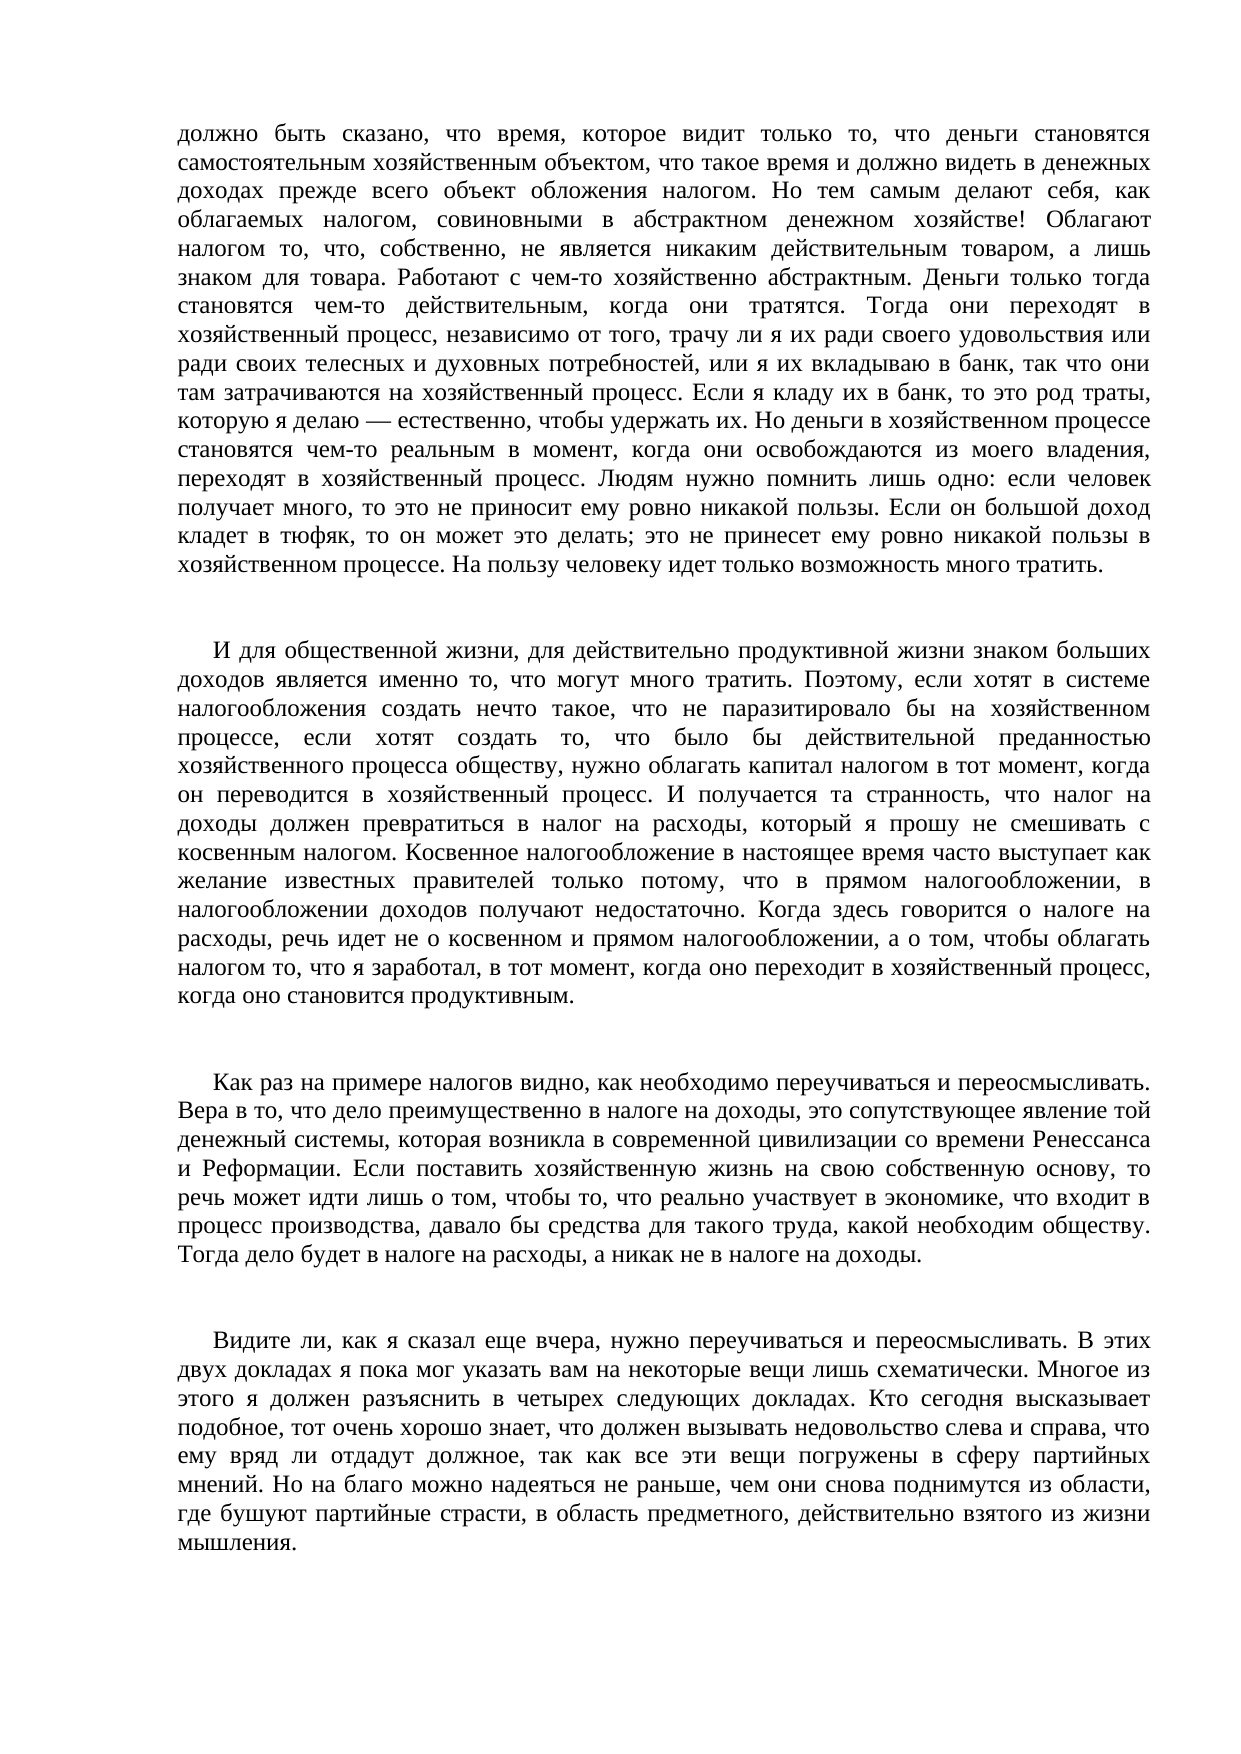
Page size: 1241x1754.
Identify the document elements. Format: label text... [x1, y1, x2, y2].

text должно быть сказано, что время, которое видит только то, что деньги становятся самостоятельным хозяйственным объектом, что такое время и должно видеть в денежных доходах прежде всего объект обложения налогом. Но тем самым делают себя, как облагаемых налогом, совиновными в абстрактном денежном хозяйстве! Облагают налогом то, что, собственно, не является никаким действительным товаром, а лишь знаком для товара. Работают с чем-то хозяйственно абстрактным. Деньги только тогда становятся чем-то действительным, когда они тратятся. Тогда они переходят в хозяйственный процесс, независимо от того, трачу ли я их ради своего удовольствия или ради своих телесных и духовных потребностей, или я их вкладываю в банк, так что они там затрачиваются на хозяйственный процесс. Если я кладу их в банк, то это род траты, которую я делаю — естественно, чтобы удержать их. Но деньги в хозяйственном процессе становятся чем-то реальным в момент, когда они освобождаются из моего владения, переходят в хозяйственный процесс. Людям нужно помнить лишь одно: если человек получает много, то это не приносит ему ровно никакой пользы. Если он большой доход кладет в тюфяк, то он может это делать; это не принесет ему ровно никакой пользы в хозяйственном процессе. На пользу человеку идет только возможность много тратить. [177, 118, 1152, 578]
text Видите ли, как я сказал еще вчера, нужно переучиваться и переосмысливать. В этих двух докладах я пока мог указать вам на некоторые вещи лишь схематически. Многое из этого я должен разъяснить в четырех следующих докладах. Кто сегодня высказывает подобное, тот очень хорошо знает, что должен вызывать недовольство слева и справа, что ему вряд ли отдадут должное, так как все эти вещи погружены в сферу партийных мнений. Но на благо можно надеяться не раньше, чем они снова поднимутся из области, где бушуют партийные страсти, в область предметного, действительно взятого из жизни мышления. [177, 1326, 1152, 1556]
text Как раз на примере налогов видно, как необходимо переучиваться и переосмысливать. Вера в то, что дело преимущественно в налоге на доходы, это сопутствующее явление той денежный системы, которая возникла в современной цивилизации со времени Ренессанса и Реформации. Если поставить хозяйственную жизнь на свою собственную основу, то речь может идти лишь о том, чтобы то, что реально участвует в экономике, что входит в процесс производства, давало бы средства для такого труда, какой необходим обществу. Тогда дело будет в налоге на расходы, а никак не в налоге на доходы. [177, 1067, 1152, 1268]
text И для общественной жизни, для действительно продуктивной жизни знаком больших доходов является именно то, что могут много тратить. Поэтому, если хотят в системе налогообложения создать нечто такое, что не паразитировало бы на хозяйственном процессе, если хотят создать то, что было бы действительной преданностью хозяйственного процесса обществу, нужно облагать капитал налогом в тот момент, когда он переводится в хозяйственный процесс. И получается та странность, что налог на доходы должен превратиться в налог на расходы, который я прошу не смешивать с косвенным налогом. Косвенное налогообложение в настоящее время часто выступает как желание известных правителей только потому, что в прямом налогообложении, в налогообложении доходов получают недостаточно. Когда здесь говорится о налоге на расходы, речь идет не о косвенном и прямом налогообложении, а о том, чтобы облагать налогом то, что я заработал, в тот момент, когда оно переходит в хозяйственный процесс, когда оно становится продуктивным. [177, 636, 1152, 1009]
